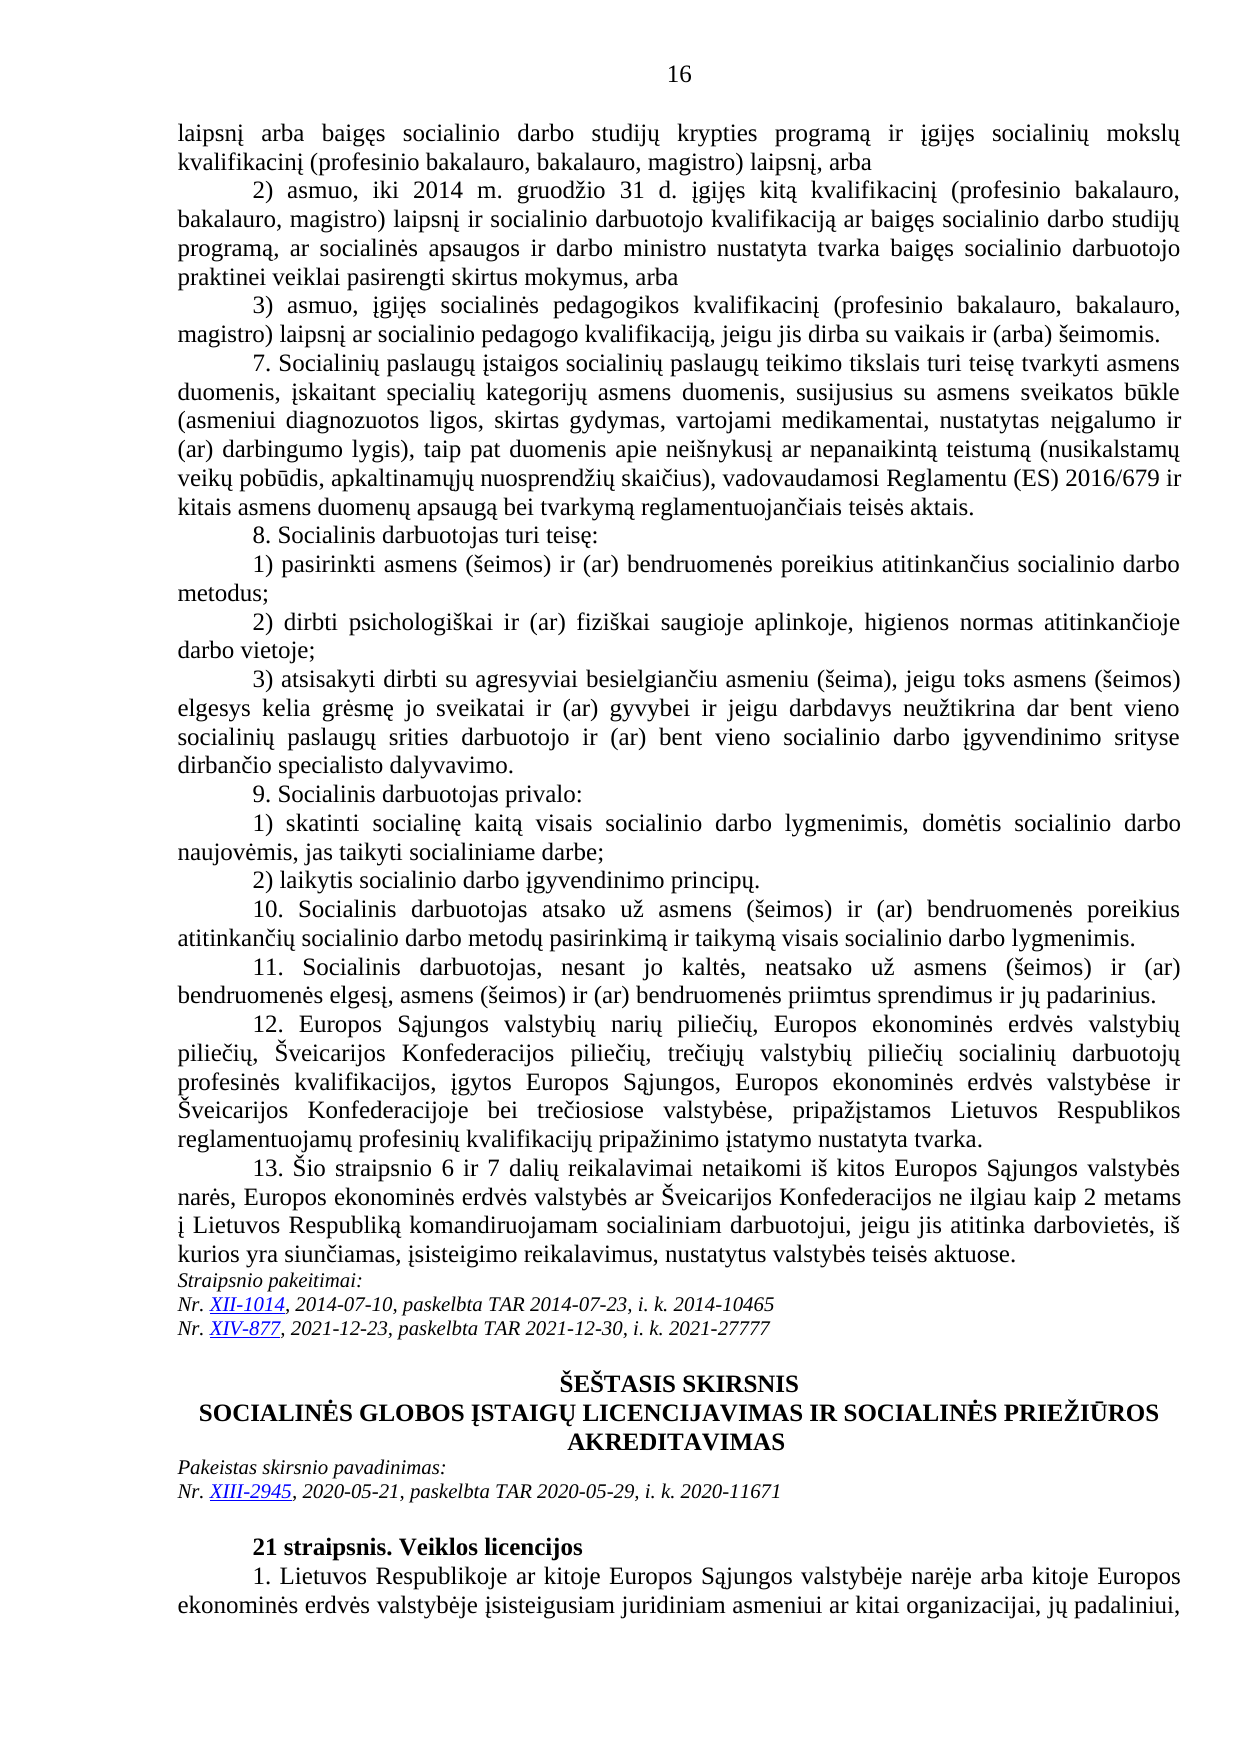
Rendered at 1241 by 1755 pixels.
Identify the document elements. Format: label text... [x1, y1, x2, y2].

text laipsnį arba baigęs socialinio darbo studijų krypties programą ir įgijęs socialinių mokslų kvalifikacinį (profesinio bakalauro, bakalauro, magistro) laipsnį, arba [177, 118, 1181, 176]
text 1. Lietuvos Respublikoje ar kitoje Europos Sąjungos valstybėje narėje arba kitoje Europos ekonominės erdvės valstybėje įsisteigusiam juridiniam asmeniui ar kitai organizacijai, jų padaliniui, [177, 1561, 1181, 1618]
text 9. Socialinis darbuotojas privalo: [177, 779, 1181, 808]
text 7. Socialinių paslaugų įstaigos socialinių paslaugų teikimo tikslais turi teisę tvarkyti asmens duomenis, įskaitant specialių kategorijų asmens duomenis, susijusius su asmens sveikatos būkle (asmeniui diagnozuotos ligos, skirtas gydymas, vartojami medikamentai, nustatytas neįgalumo ir (ar) darbingumo lygis), taip pat duomenis apie neišnykusį ar nepanaikintą teistumą (nusikalstamų veikų pobūdis, apkaltinamųjų nuosprendžių skaičius), vadovaudamosi Reglamentu (ES) 2016/679 ir kitais asmens duomenų apsaugą bei tvarkymą reglamentuojančiais teisės aktais. [177, 348, 1181, 521]
text 3) atsisakyti dirbti su agresyviai besielgiančiu asmeniu (šeima), jeigu toks asmens (šeimos) elgesys kelia grėsmę jo sveikatai ir (ar) gyvybei ir jeigu darbdavys neužtikrina dar bent vieno socialinių paslaugų srities darbuotojo ir (ar) bent vieno socialinio darbo įgyvendinimo srityse dirbančio specialisto dalyvavimo. [177, 664, 1181, 779]
text Nr. XIII-2945, 2020-05-21, paskelbta TAR 2020-05-29, i. k. 2020-11671 [177, 1479, 1181, 1503]
text 12. Europos Sąjungos valstybių narių piliečių, Europos ekonominės erdvės valstybių piliečių, Šveicarijos Konfederacijos piliečių, trečiųjų valstybių piliečių socialinių darbuotojų profesinės kvalifikacijos, įgytos Europos Sąjungos, Europos ekonominės erdvės valstybėse ir Šveicarijos Konfederacijoje bei trečiosiose valstybėse, pripažįstamos Lietuvos Respublikos reglamentuojamų profesinių kvalifikacijų pripažinimo įstatymo nustatyta tvarka. [177, 1009, 1181, 1153]
text 2) dirbti psichologiškai ir (ar) fiziškai saugioje aplinkoje, higienos normas atitinkančioje darbo vietoje; [177, 607, 1181, 664]
text Pakeistas skirsnio pavadinimas: [177, 1455, 1181, 1479]
text Straipsnio pakeitimai: [177, 1268, 1181, 1292]
text 13. Šio straipsnio 6 ir 7 dalių reikalavimai netaikomi iš kitos Europos Sąjungos valstybės narės, Europos ekonominės erdvės valstybės ar Šveicarijos Konfederacijos ne ilgiau kaip 2 metams į Lietuvos Respubliką komandiruojamam socialiniam darbuotojui, jeigu jis atitinka darbovietės, iš kurios yra siunčiamas, įsisteigimo reikalavimus, nustatytus valstybės teisės aktuose. [177, 1153, 1181, 1268]
text 11. Socialinis darbuotojas, nesant jo kaltės, neatsako už asmens (šeimos) ir (ar) bendruomenės elgesį, asmens (šeimos) ir (ar) bendruomenės priimtus sprendimus ir jų padarinius. [177, 952, 1181, 1009]
text SOCIALINĖS GLOBOS ĮSTAIGŲ LICENCIJAVIMAS IR SOCIALINĖS PRIEŽIŪROS AKREDITAVIMAS [177, 1398, 1181, 1455]
text Nr. XIV-877, 2021-12-23, paskelbta TAR 2021-12-30, i. k. 2021-27777 [177, 1316, 1181, 1340]
text Nr. XII-1014, 2014-07-10, paskelbta TAR 2014-07-23, i. k. 2014-10465 [177, 1292, 1181, 1316]
text 1) pasirinkti asmens (šeimos) ir (ar) bendruomenės poreikius atitinkančius socialinio darbo metodus; [177, 549, 1181, 607]
text 2) laikytis socialinio darbo įgyvendinimo principų. [177, 866, 1181, 894]
text 10. Socialinis darbuotojas atsako už asmens (šeimos) ir (ar) bendruomenės poreikius atitinkančių socialinio darbo metodų pasirinkimą ir taikymą visais socialinio darbo lygmenimis. [177, 894, 1181, 952]
text 2) asmuo, iki 2014 m. gruodžio 31 d. įgijęs kitą kvalifikacinį (profesinio bakalauro, bakalauro, magistro) laipsnį ir socialinio darbuotojo kvalifikaciją ar baigęs socialinio darbo studijų programą, ar socialinės apsaugos ir darbo ministro nustatyta tvarka baigęs socialinio darbuotojo praktinei veiklai pasirengti skirtus mokymus, arba [177, 176, 1181, 291]
text 8. Socialinis darbuotojas turi teisę: [177, 521, 1181, 549]
text 1) skatinti socialinę kaitą visais socialinio darbo lygmenimis, domėtis socialinio darbo naujovėmis, jas taikyti socialiniame darbe; [177, 808, 1181, 866]
text 21 straipsnis. Veiklos licencijos [177, 1532, 1181, 1561]
text ŠEŠTASIS SKIRSNIS [177, 1369, 1181, 1398]
text 3) asmuo, įgijęs socialinės pedagogikos kvalifikacinį (profesinio bakalauro, bakalauro, magistro) laipsnį ar socialinio pedagogo kvalifikaciją, jeigu jis dirba su vaikais ir (arba) šeimomis. [177, 291, 1181, 348]
